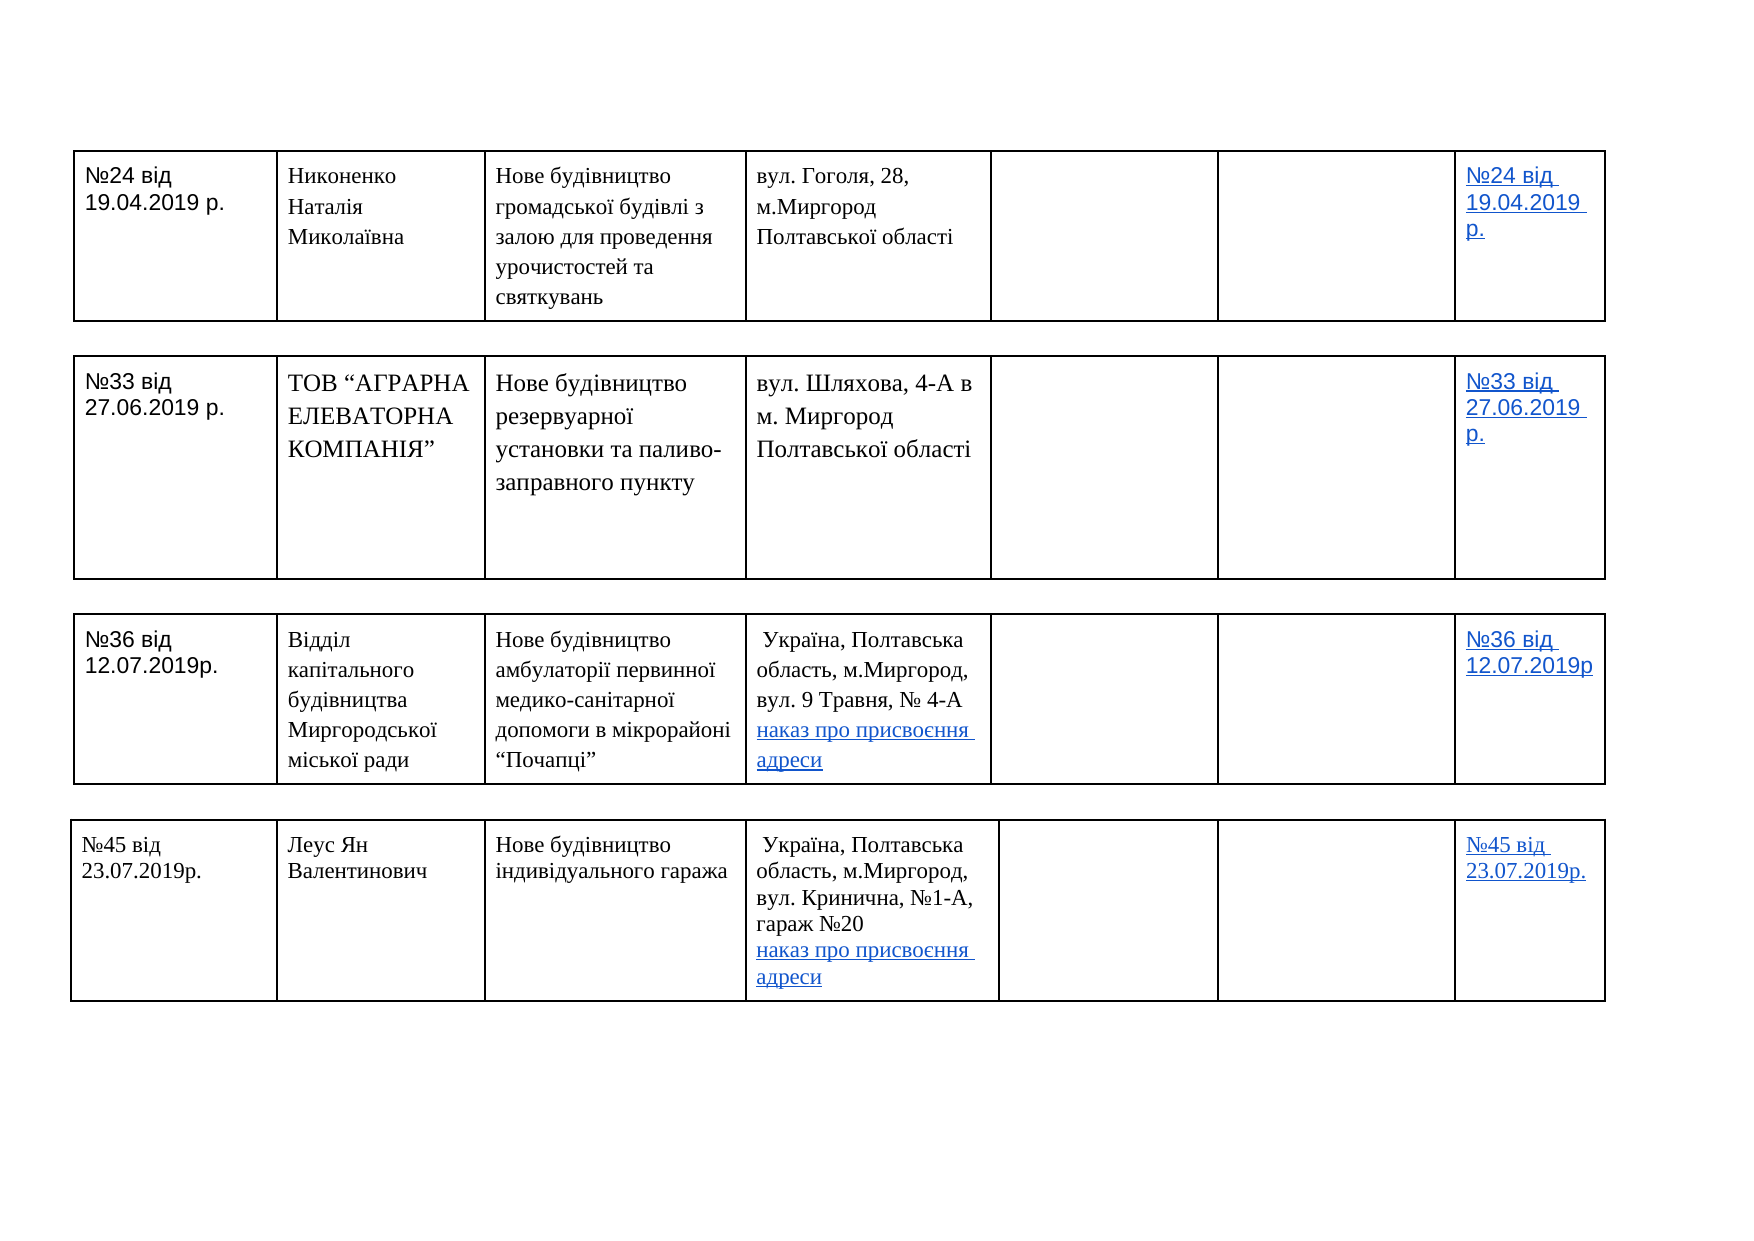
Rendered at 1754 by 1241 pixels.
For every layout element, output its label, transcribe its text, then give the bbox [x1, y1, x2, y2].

table_header [1219, 615, 1454, 783]
table_header [1219, 357, 1454, 578]
table_header №45 від 23.07.2019р. [1456, 821, 1604, 999]
table_header [1000, 821, 1217, 999]
table_header Леус Ян Валентинович [278, 821, 484, 999]
table_header Нове будівництво резервуарної установки та паливо-заправного пункту [486, 357, 745, 578]
table_header №24 від 19.04.2019 р. [1456, 152, 1604, 320]
table_header №36 від 12.07.2019р. [75, 615, 276, 783]
table_header [992, 615, 1217, 783]
table_header Україна, Полтавська область, м.Миргород, вул. Кринична, №1-А, гараж №20 наказ про присвоєння адреси [747, 821, 998, 999]
table_header [992, 152, 1217, 320]
table_header Нове будівництво індивідуального гаража [486, 821, 745, 999]
table_header Україна, Полтавська область, м.Миргород, вул. 9 Травня, № 4-А наказ про присвоєння адреси [747, 615, 990, 783]
table_header Нове будівництво амбулаторії первинної медико-санітарної допомоги в мікрорайоні “Почапці” [486, 615, 745, 783]
table_header ТОВ “АГРАРНА ЕЛЕВАТОРНА КОМПАНІЯ” [278, 357, 484, 578]
table_header Никоненко Наталія Миколаївна [278, 152, 484, 320]
table_header [992, 357, 1217, 578]
table_header №33 від 27.06.2019 р. [75, 357, 276, 578]
table_header Нове будівництво громадської будівлі з залою для проведення урочистостей та святкувань [486, 152, 745, 320]
table_header [1219, 821, 1454, 999]
table_header №45 від 23.07.2019р. [72, 821, 276, 999]
table_header №33 від 27.06.2019 р. [1456, 357, 1604, 578]
table_header №24 від 19.04.2019 р. [75, 152, 276, 320]
table_header вул. Шляхова, 4-А в м. Миргород Полтавської області [747, 357, 990, 578]
table_header Відділ капітального будівництва Миргородської міської ради [278, 615, 484, 783]
table_header №36 від 12.07.2019р [1456, 615, 1604, 783]
table_header вул. Гоголя, 28, м.Миргород Полтавської області [747, 152, 990, 320]
table_header [1219, 152, 1454, 320]
